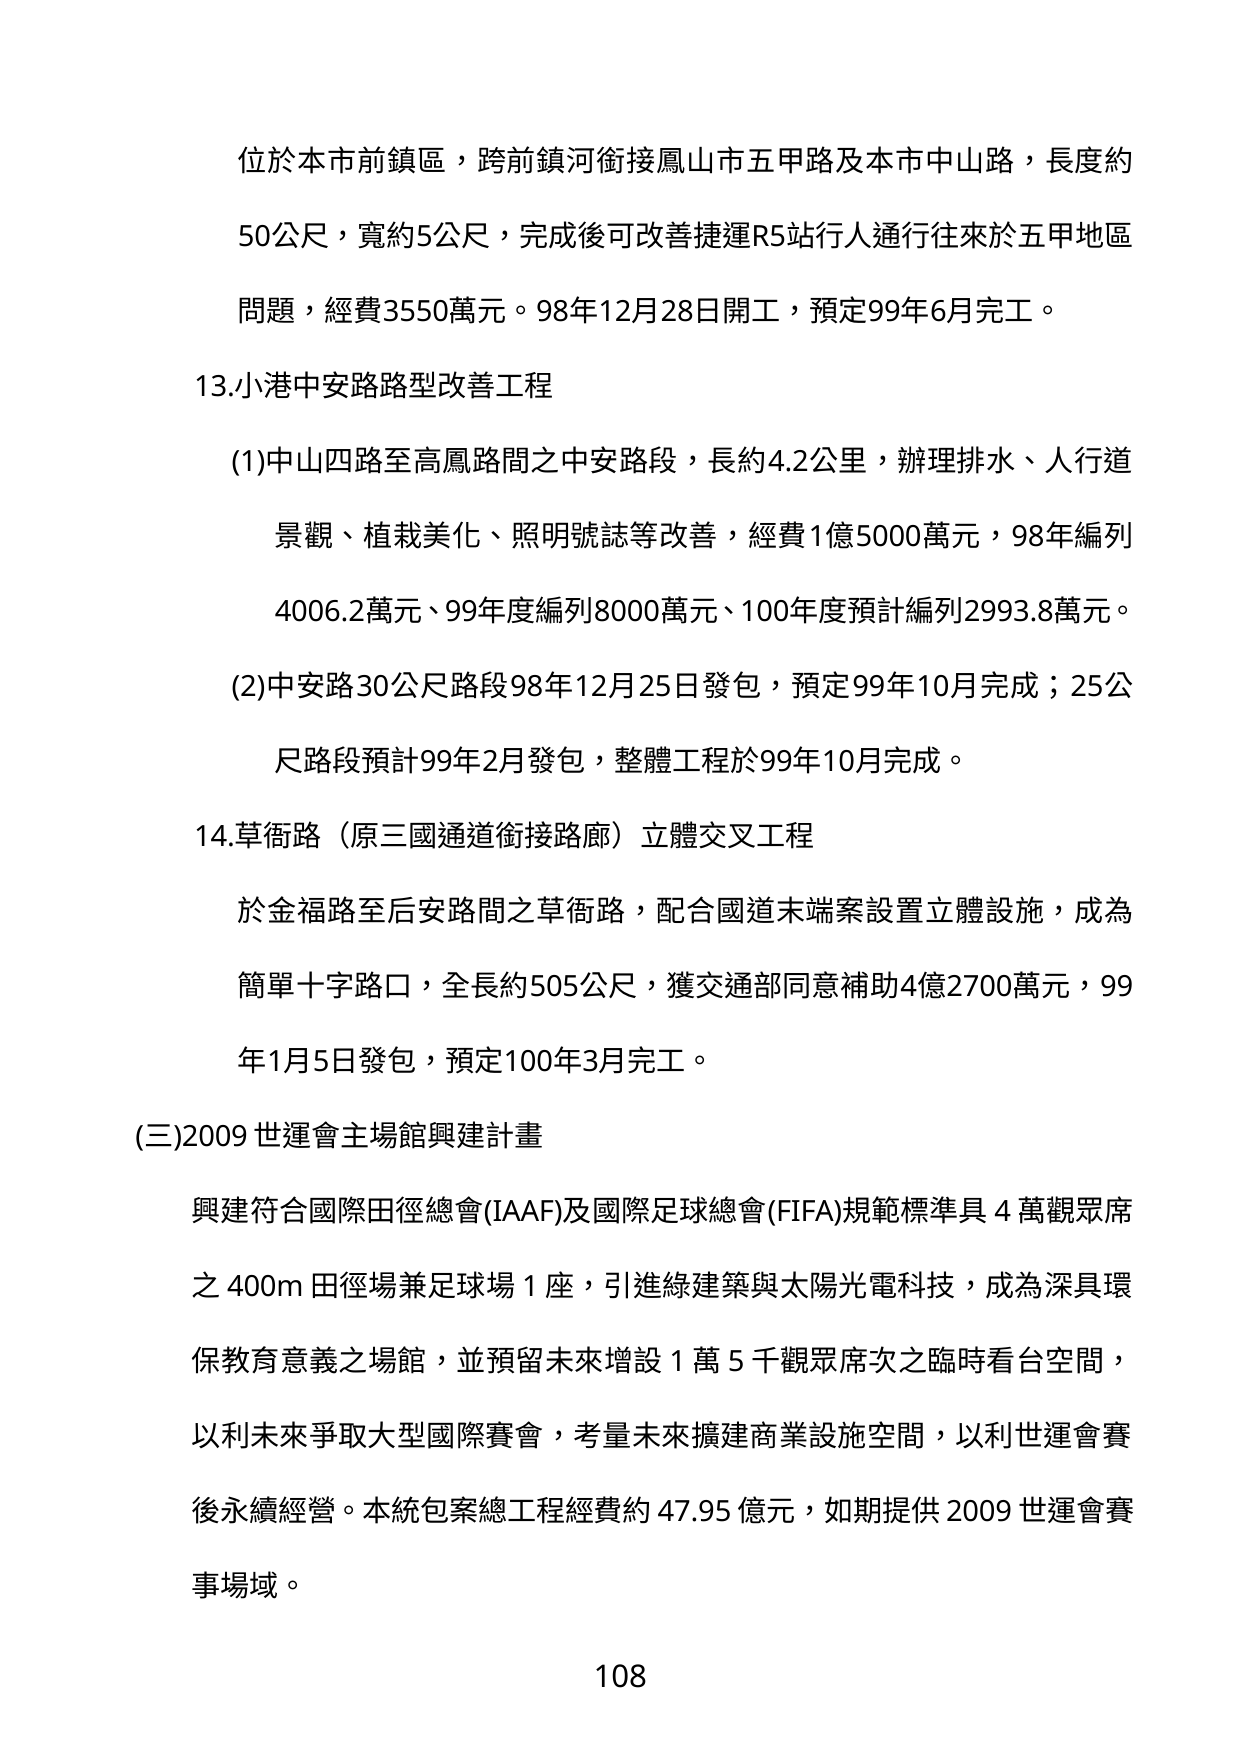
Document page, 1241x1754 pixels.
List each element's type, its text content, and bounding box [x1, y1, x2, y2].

text (1)中山四路至高鳳路間之中安路段，長約4.2公里，辦理排水、人行道景觀、植栽美化、照明號誌等改善，經費1億5000萬元，98年編列4006.2萬元、99年度編列8000萬元、100年度預計編列2993.8萬元。 [231, 421, 1134, 646]
text 位於本市前鎮區，跨前鎮河銜接鳳山市五甲路及本市中山路，長度約50公尺，寬約5公尺，完成後可改善捷運R5站行人通行往來於五甲地區問題，經費3550萬元。98年12月28日開工，預定99年6月完工。 [238, 121, 1134, 346]
text 興建符合國際田徑總會(IAAF)及國際足球總會(FIFA)規範標準具4萬觀眾席之400m田徑場兼足球場1座，引進綠建築與太陽光電科技，成為深具環保教育意義之場館，並預留未來增設1萬5千觀眾席次之臨時看台空間，以利未來爭取大型國際賽會，考量未來擴建商業設施空間，以利世運會賽後永續經營。本統包案總工程經費約47.95億元，如期提供2009世運會賽事場域。 [191, 1171, 1134, 1621]
text (2)中安路30公尺路段98年12月25日發包，預定99年10月完成；25公尺路段預計99年2月發包，整體工程於99年10月完成。 [231, 646, 1134, 796]
text 14.草衙路（原三國通道銜接路廊）立體交叉工程 [194, 796, 1134, 871]
text (三)2009世運會主場館興建計畫 [106, 1096, 1134, 1171]
text 於金福路至后安路間之草衙路，配合國道末端案設置立體設施，成為簡單十字路口，全長約505公尺，獲交通部同意補助4億2700萬元，99年1月5日發包，預定100年3月完工。 [238, 871, 1134, 1096]
text 13.小港中安路路型改善工程 [194, 346, 1134, 421]
